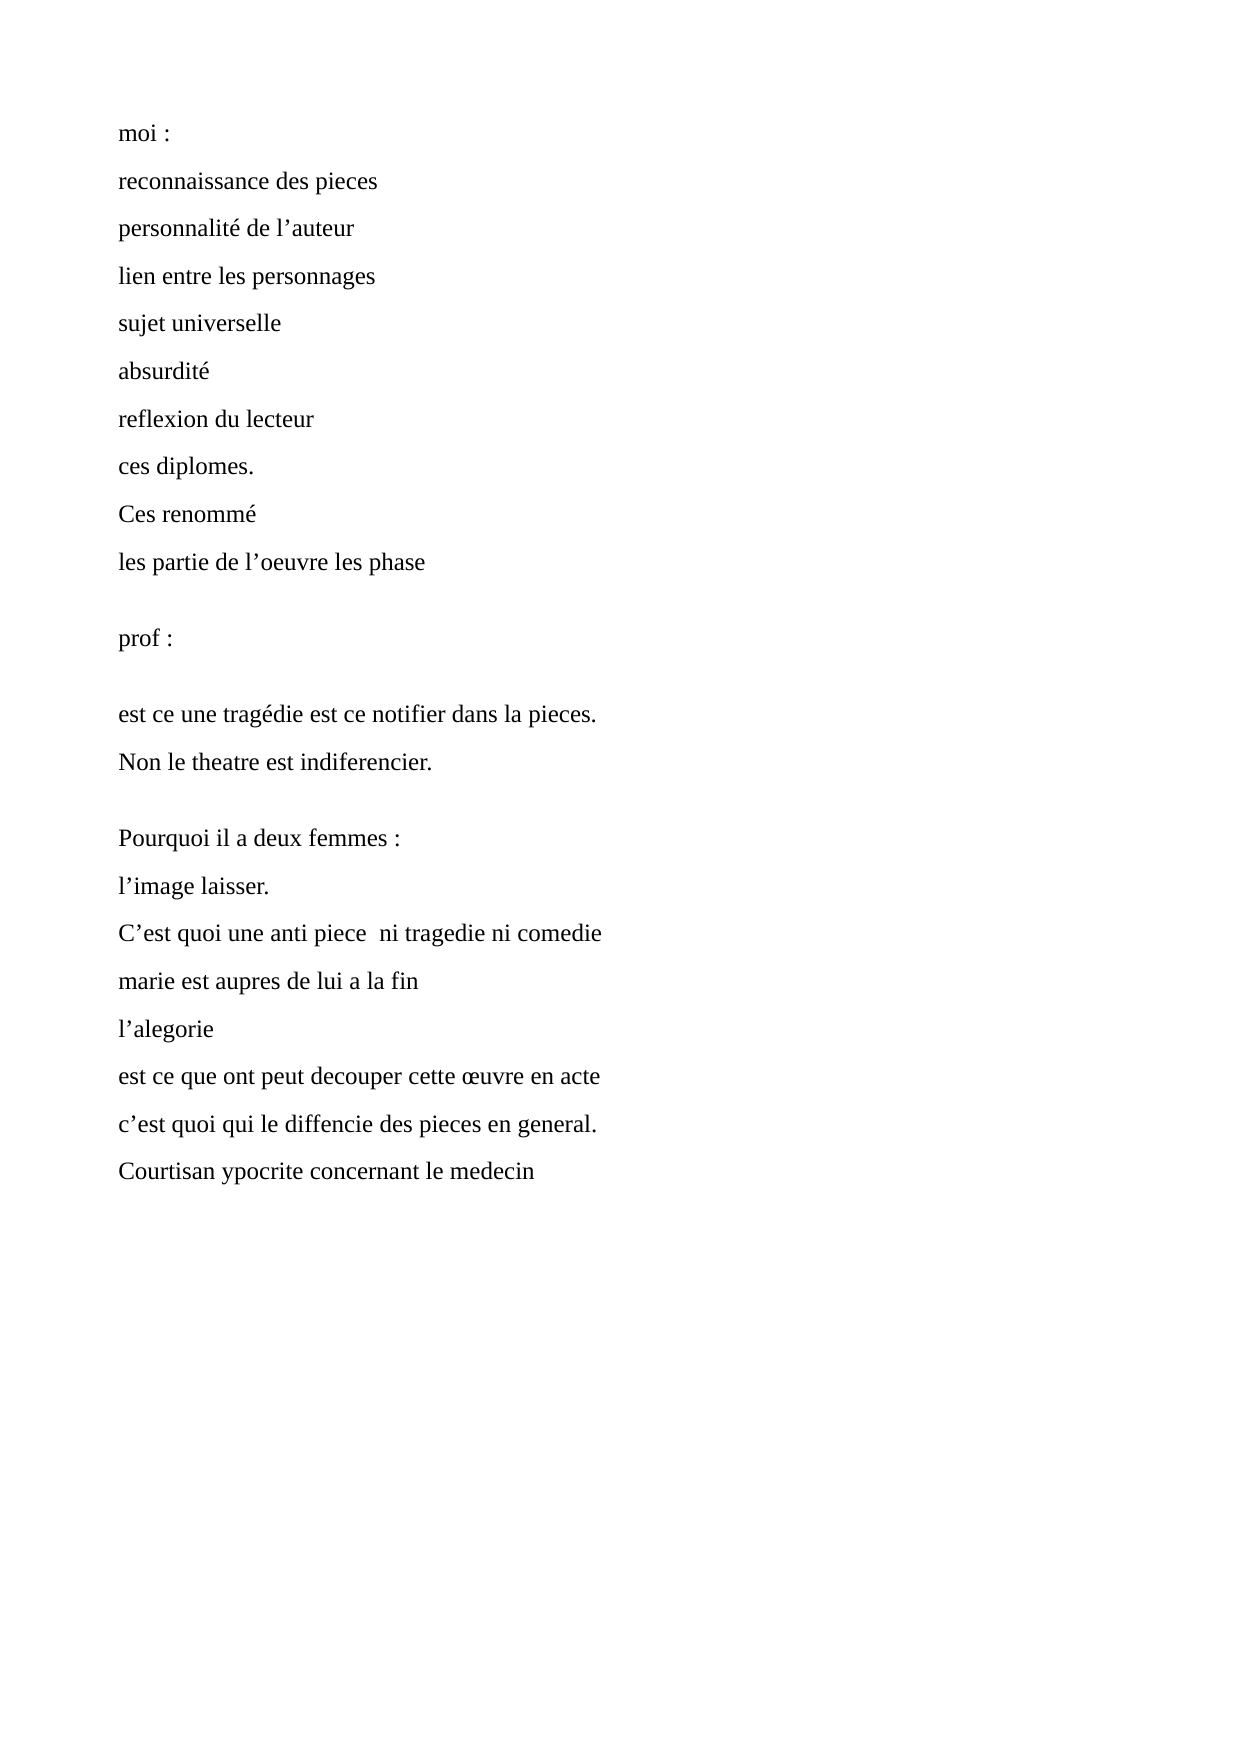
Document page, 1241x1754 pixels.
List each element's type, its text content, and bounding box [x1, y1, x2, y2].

text personnalité de l’auteur [118, 213, 1122, 242]
text lien entre les personnages [118, 261, 1122, 290]
text l’image laisser. [118, 871, 1122, 899]
text Non le theatre est indiferencier. [118, 747, 1122, 776]
text reconnaissance des pieces [118, 166, 1122, 194]
text est ce que ont peut decouper cette œuvre en acte [118, 1061, 1122, 1090]
text ces diplomes. [118, 451, 1122, 480]
text marie est aupres de lui a la fin [118, 966, 1122, 995]
text Ces renommé [118, 499, 1122, 528]
text l’alegorie [118, 1014, 1122, 1042]
text sujet universelle [118, 308, 1122, 337]
text reflexion du lecteur [118, 404, 1122, 432]
text moi : [118, 118, 1122, 147]
text C’est quoi une anti piece ni tragedie ni comedie [118, 918, 1122, 947]
text absurdité [118, 356, 1122, 385]
text est ce une tragédie est ce notifier dans la pieces. [118, 699, 1122, 728]
text c’est quoi qui le diffencie des pieces en general. [118, 1109, 1122, 1138]
text prof : [118, 623, 1122, 652]
text Courtisan ypocrite concernant le medecin [118, 1156, 1122, 1185]
text Pourquoi il a deux femmes : [118, 823, 1122, 852]
text les partie de l’oeuvre les phase [118, 547, 1122, 575]
